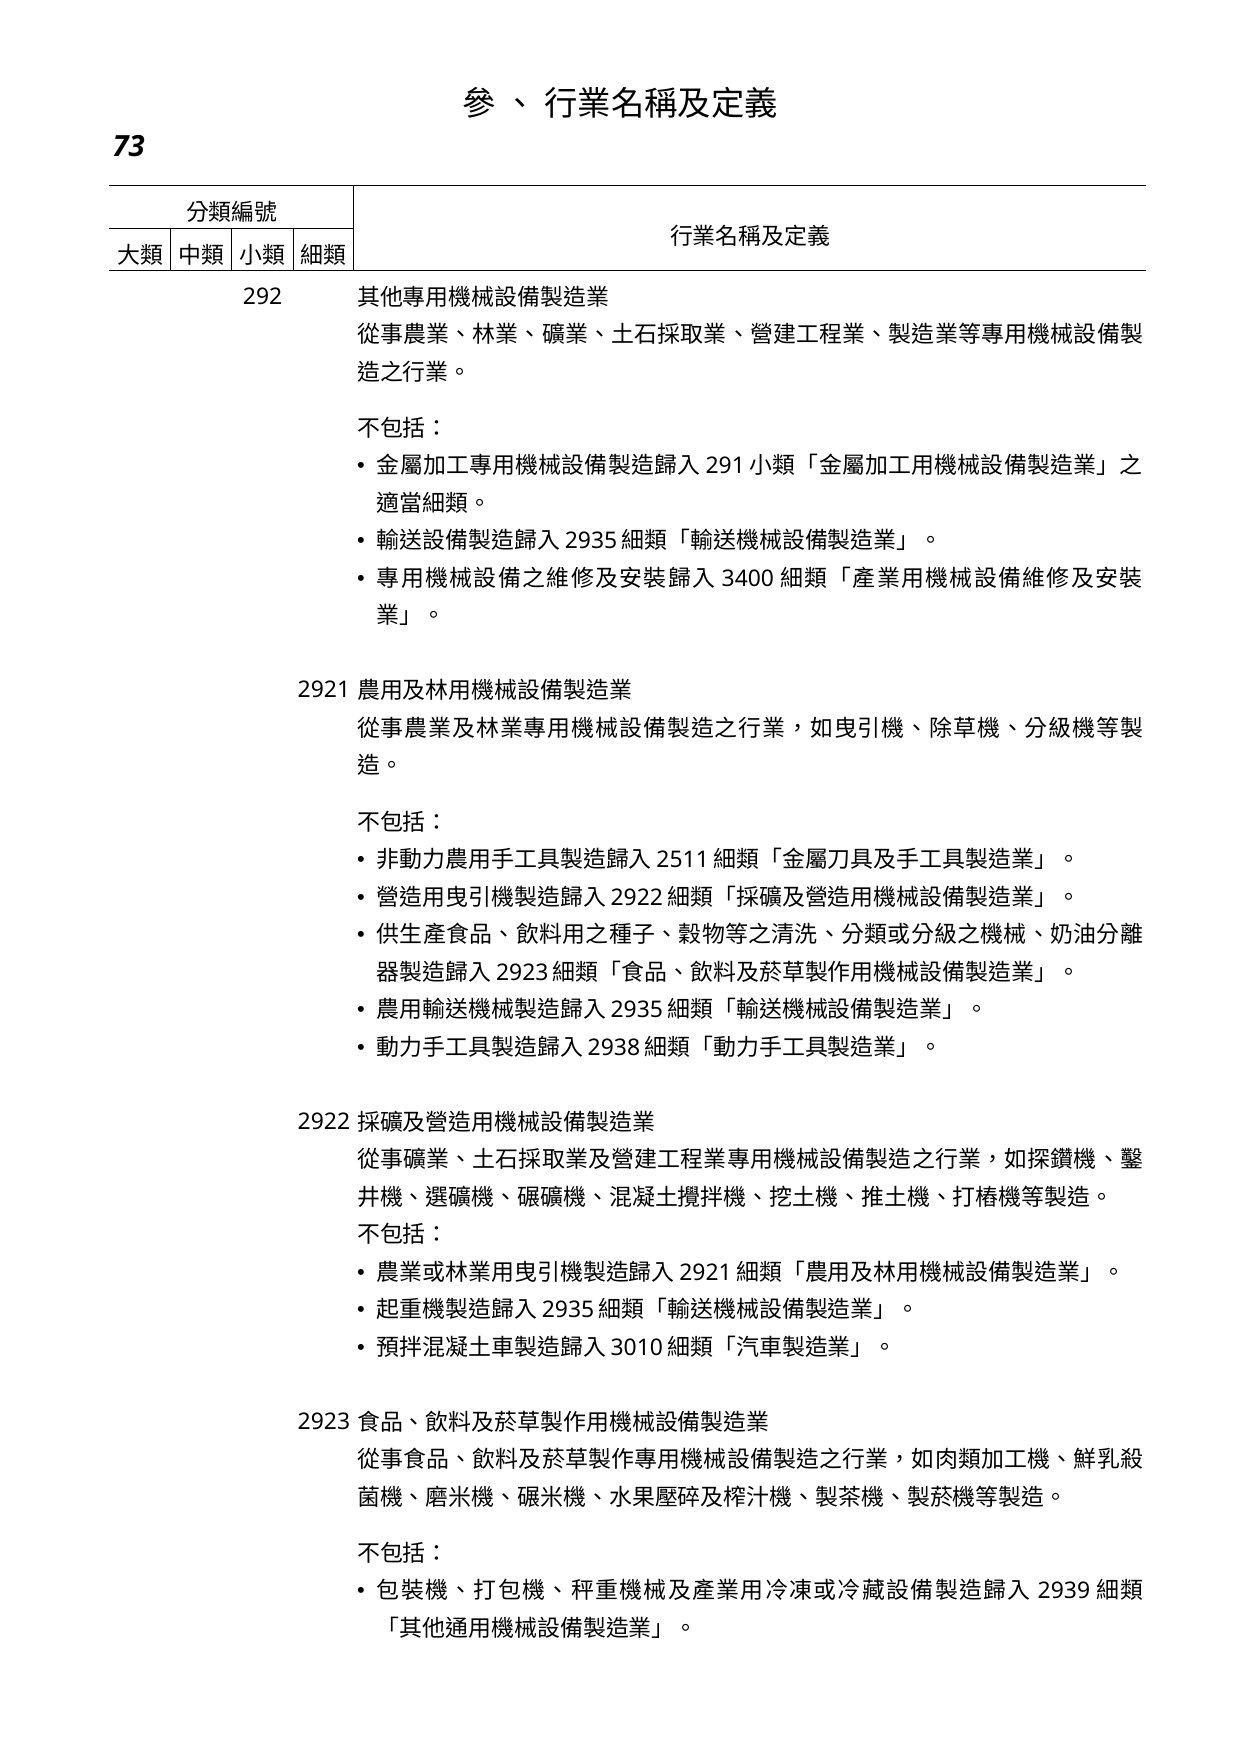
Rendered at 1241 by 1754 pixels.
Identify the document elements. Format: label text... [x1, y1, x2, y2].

table_cell 細類 [294, 229, 353, 270]
table_cell 其他專用機械設備製造業 從事農業、林業、礦業、土石採取業、營建工程業、製造業等專用機械設備製造之行業。 不包括： 金屬加工專用機械設備製造歸入291小類「金屬加工用機械設備製造業」之適當細類。 輸送設備製造歸入2935細類「輸送機械設備製造業」。 專用機械設備之維修及安裝歸入3400細類「產業用機械設備維修及安裝業」。 [354, 271, 1146, 664]
table_cell [231, 1395, 293, 1639]
table_cell [109, 271, 170, 664]
table_cell [109, 1095, 170, 1395]
table_cell 292 [231, 271, 293, 664]
table_cell 2921 [293, 664, 354, 1095]
table_cell 2922 [293, 1095, 354, 1395]
table_cell [231, 664, 293, 1095]
table_header 行業名稱及定義 [354, 186, 1146, 270]
table_cell 農用及林用機械設備製造業 從事農業及林業專用機械設備製造之行業，如曳引機、除草機、分級機等製造。 不包括： 非動力農用手工具製造歸入2511細類「金屬刀具及手工具製造業」。 營造用曳引機製造歸入2922細類「採礦及營造用機械設備製造業」。 供生產食品、飲料用之種子、穀物等之清洗、分類或分級之機械、奶油分離器製造歸入2923細類「食品、飲料及菸草製作用機械設備製造業」。 農用輸送機械製造歸入2935細類「輸送機械設備製造業」。 動力手工具製造歸入2938細類「動力手工具製造業」。 [354, 664, 1146, 1095]
table_cell [231, 1095, 293, 1395]
table_cell 小類 [232, 229, 293, 270]
table_cell [293, 271, 354, 664]
table_cell 2923 [293, 1395, 354, 1639]
table_cell 中類 [171, 229, 231, 270]
table_cell 食品、飲料及菸草製作用機械設備製造業 從事食品、飲料及菸草製作專用機械設備製造之行業，如肉類加工機、鮮乳殺菌機、磨米機、碾米機、水果壓碎及榨汁機、製茶機、製菸機等製造。 不包括： 包裝機、打包機、秤重機械及產業用冷凍或冷藏設備製造歸入2939細類「其他通用機械設備製造業」。 [354, 1395, 1146, 1639]
table_cell [170, 1095, 231, 1395]
table_cell 採礦及營造用機械設備製造業 從事礦業、土石採取業及營建工程業專用機械設備製造之行業，如探鑽機、鑿井機、選礦機、碾礦機、混凝土攪拌機、挖土機、推土機、打樁機等製造。 不包括： 農業或林業用曳引機製造歸入2921細類「農用及林用機械設備製造業」。 起重機製造歸入2935細類「輸送機械設備製造業」。 預拌混凝土車製造歸入3010細類「汽車製造業」。 [354, 1095, 1146, 1395]
table_cell [109, 664, 170, 1095]
table_cell [170, 1395, 231, 1639]
table_header 分類編號 [109, 186, 353, 227]
table_cell [170, 664, 231, 1095]
table_cell 大類 [109, 229, 170, 270]
table_cell [109, 1395, 170, 1639]
table_cell [170, 271, 231, 664]
